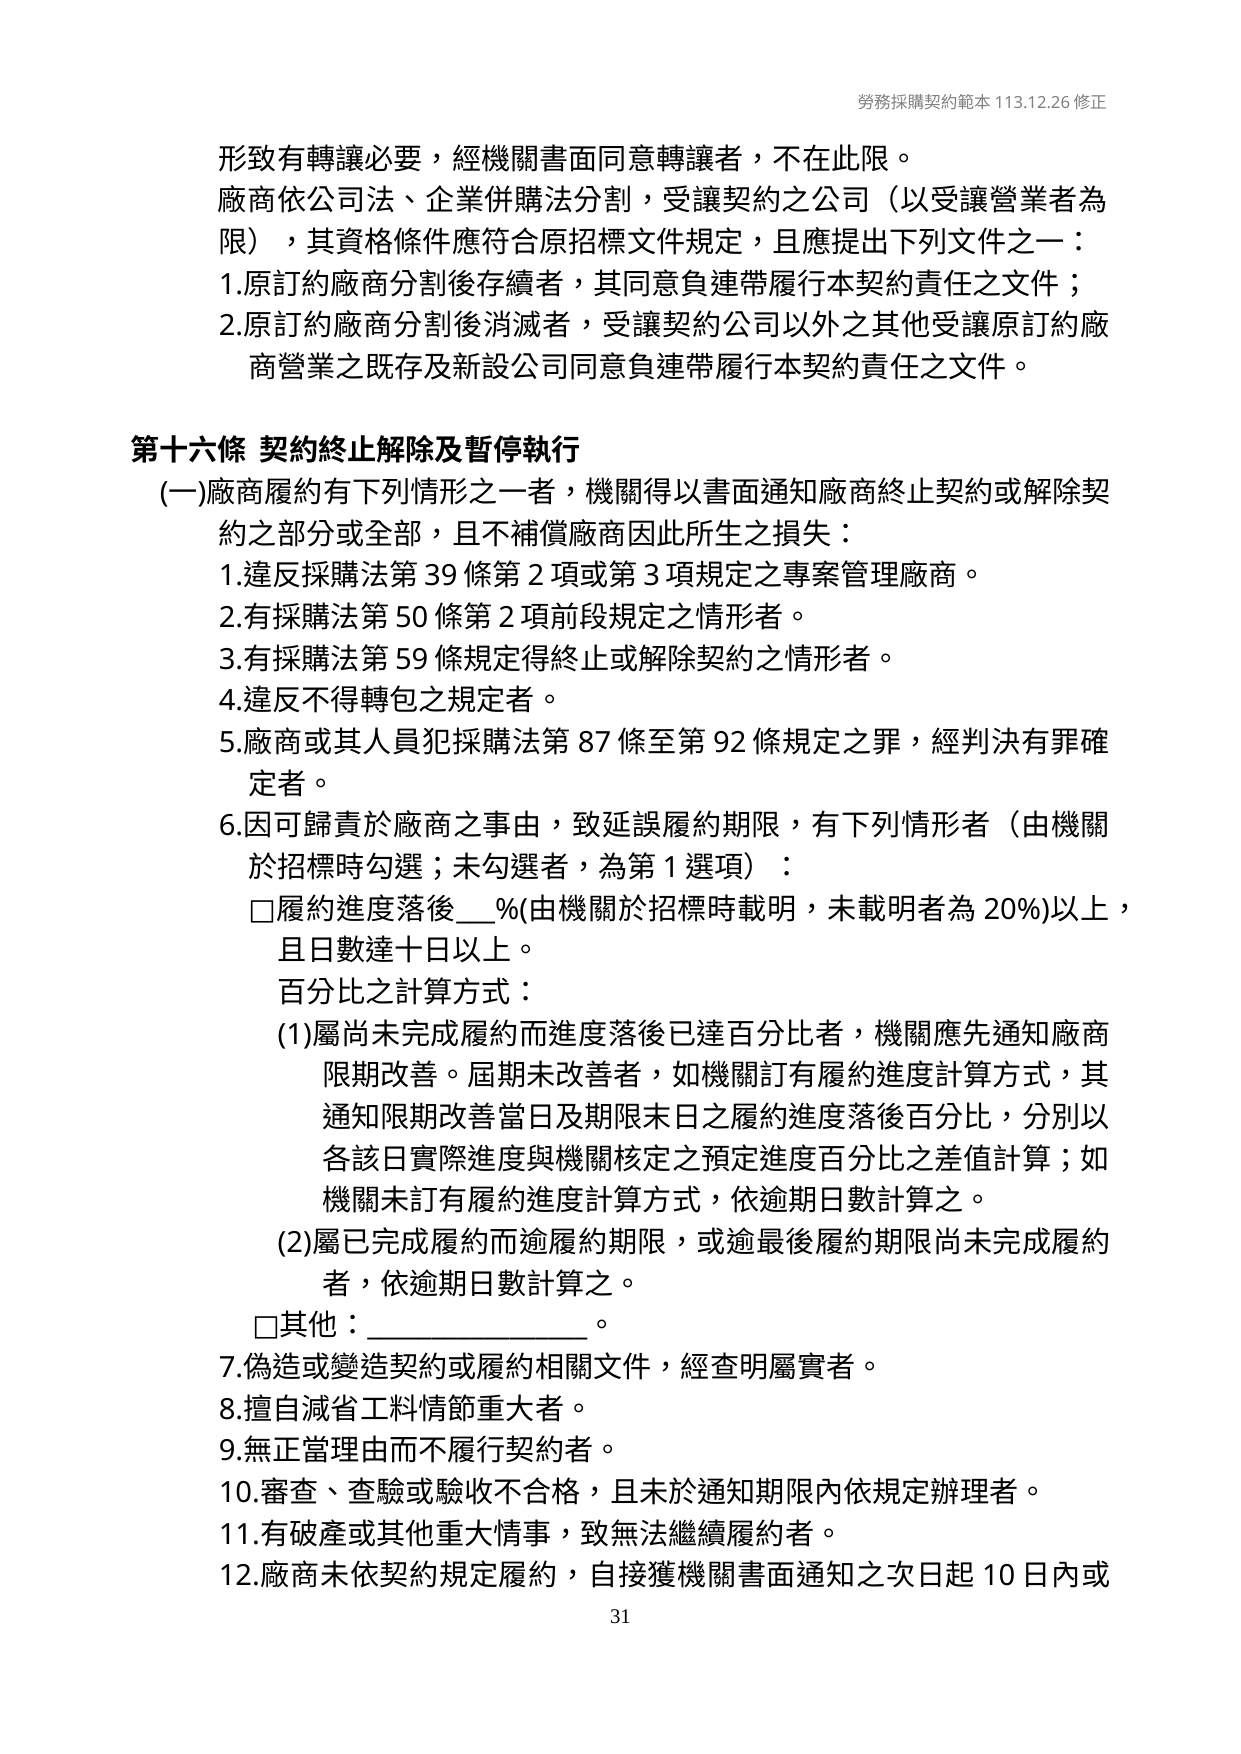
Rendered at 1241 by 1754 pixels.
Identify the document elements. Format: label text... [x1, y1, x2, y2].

text 12.廠商未依契約規定履約，自接獲機關書面通知之次日起10日內或 [218, 1552, 1110, 1594]
text 1.原訂約廠商分割後存續者，其同意負連帶履行本契約責任之文件； [218, 261, 1110, 302]
text 形致有轉讓必要，經機關書面同意轉讓者，不在此限。 [159, 136, 1110, 177]
text (2)屬已完成履約而逾履約期限，或逾最後履約期限尚未完成履約者，依逾期日數計算之。 [277, 1219, 1110, 1302]
text 2.有採購法第50條第2項前段規定之情形者。 [218, 594, 1110, 636]
text 5.廠商或其人員犯採購法第87條至第92條規定之罪，經判決有罪確定者。 [218, 719, 1110, 802]
text 10.審查、查驗或驗收不合格，且未於通知期限內依規定辦理者。 [218, 1469, 1110, 1511]
text 百分比之計算方式： [277, 969, 1110, 1011]
text 第十六條 契約終止解除及暫停執行 [130, 427, 1110, 469]
text 4.違反不得轉包之規定者。 [218, 677, 1110, 719]
text □其他：_________________。 [252, 1302, 1110, 1344]
text 3.有採購法第59條規定得終止或解除契約之情形者。 [218, 636, 1110, 677]
text 8.擅自減省工料情節重大者。 [218, 1386, 1110, 1427]
text □履約進度落後___%(由機關於招標時載明，未載明者為20%)以上，且日數達十日以上。 [248, 886, 1110, 969]
text (一)廠商履約有下列情形之一者，機關得以書面通知廠商終止契約或解除契約之部分或全部，且不補償廠商因此所生之損失： [159, 469, 1110, 552]
text (1)屬尚未完成履約而進度落後已達百分比者，機關應先通知廠商限期改善。屆期未改善者，如機關訂有履約進度計算方式，其通知限期改善當日及期限末日之履約進度落後百分比，分別以各該日實際進度與機關核定之預定進度百分比之差值計算；如機關未訂有履約進度計算方式，依逾期日數計算之。 [277, 1011, 1110, 1219]
text 9.無正當理由而不履行契約者。 [218, 1427, 1110, 1469]
text 11.有破產或其他重大情事，致無法繼續履約者。 [218, 1511, 1110, 1552]
text 廠商依公司法、企業併購法分割，受讓契約之公司（以受讓營業者為限），其資格條件應符合原招標文件規定，且應提出下列文件之一： [217, 177, 1110, 261]
text 7.偽造或變造契約或履約相關文件，經查明屬實者。 [218, 1344, 1110, 1386]
text 2.原訂約廠商分割後消滅者，受讓契約公司以外之其他受讓原訂約廠商營業之既存及新設公司同意負連帶履行本契約責任之文件。 [218, 302, 1110, 386]
text 6.因可歸責於廠商之事由，致延誤履約期限，有下列情形者（由機關於招標時勾選；未勾選者，為第1選項）： [218, 802, 1110, 886]
text 1.違反採購法第39條第2項或第3項規定之專案管理廠商。 [218, 552, 1110, 594]
